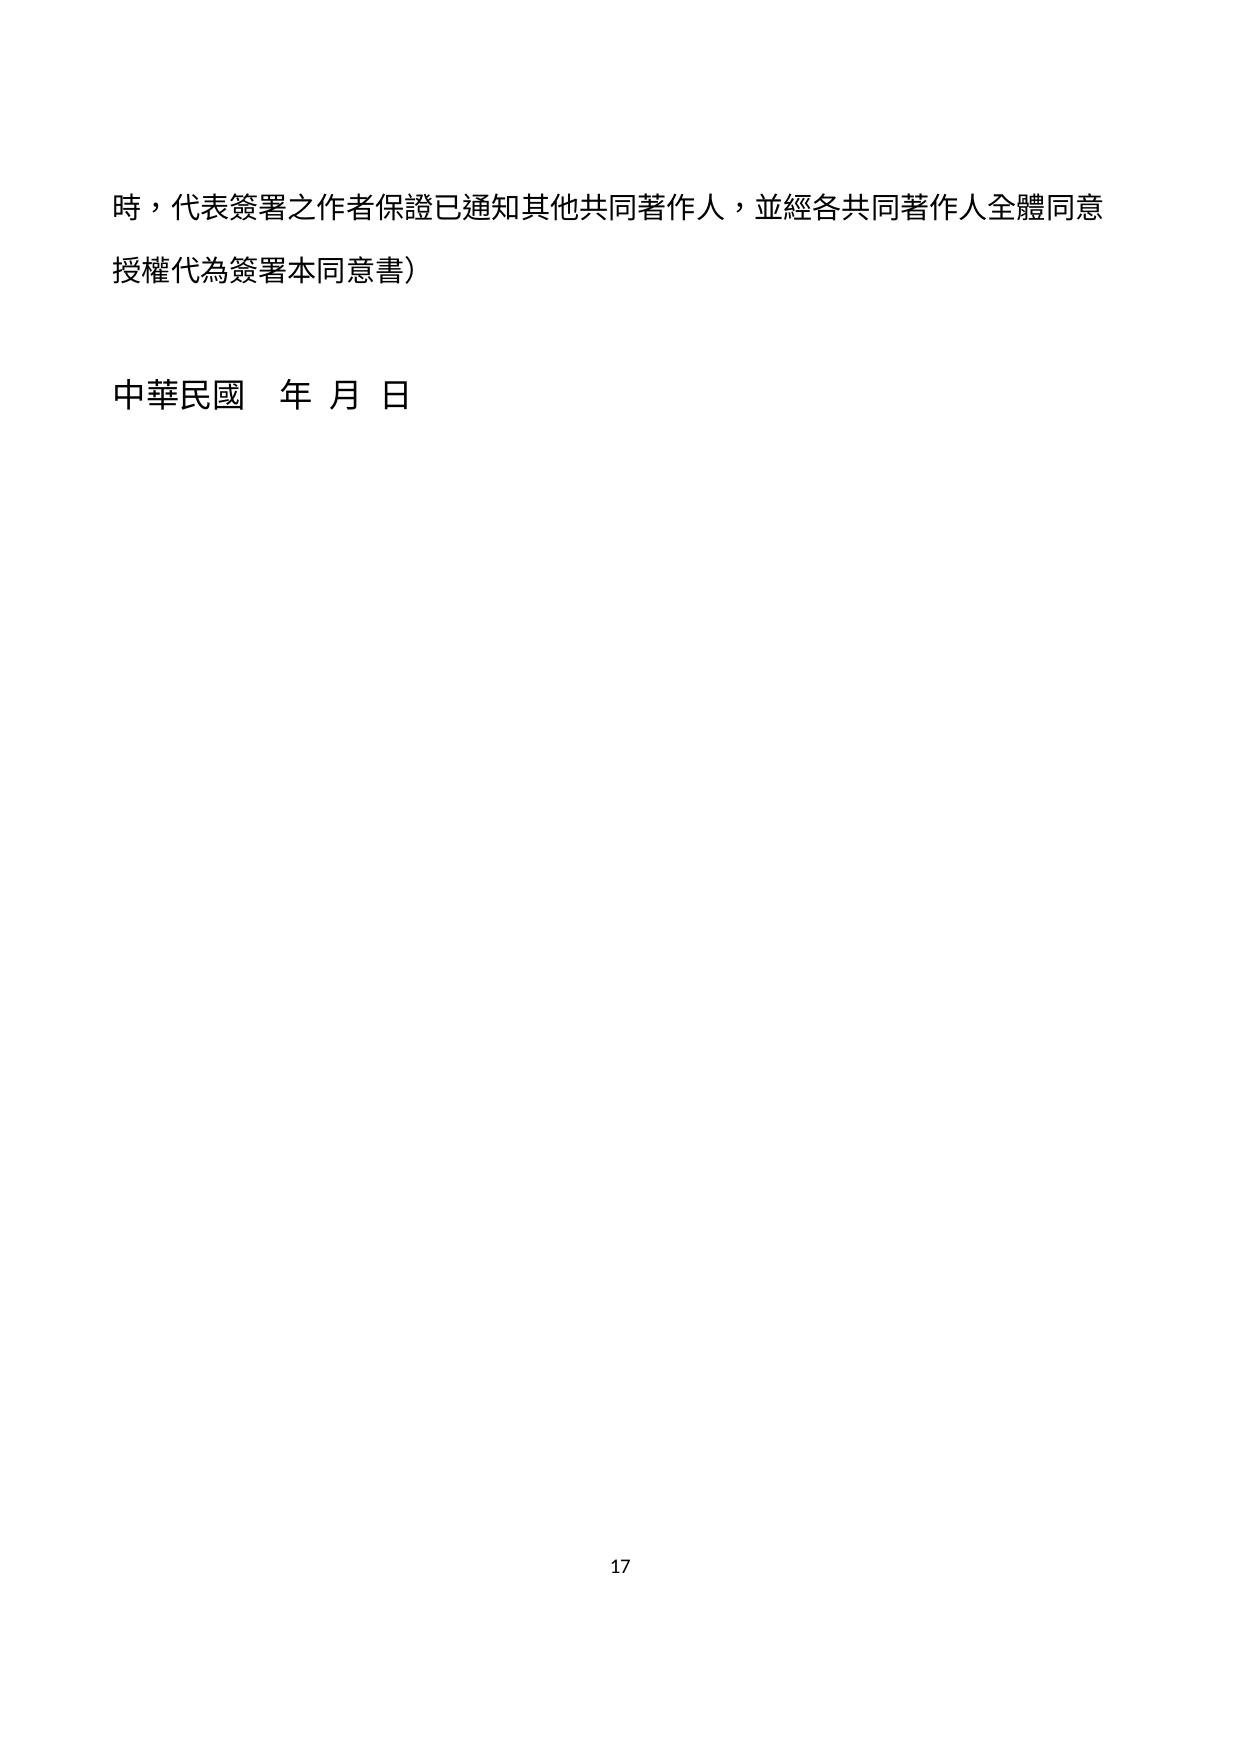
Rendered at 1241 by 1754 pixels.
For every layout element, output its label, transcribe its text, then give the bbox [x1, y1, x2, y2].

text 時，代表簽署之作者保證已通知其他共同著作人，並經各共同著作人全體同意授權代為簽署本同意書） [112, 164, 1128, 289]
text 中華民國 年 月 日 [112, 352, 1128, 414]
